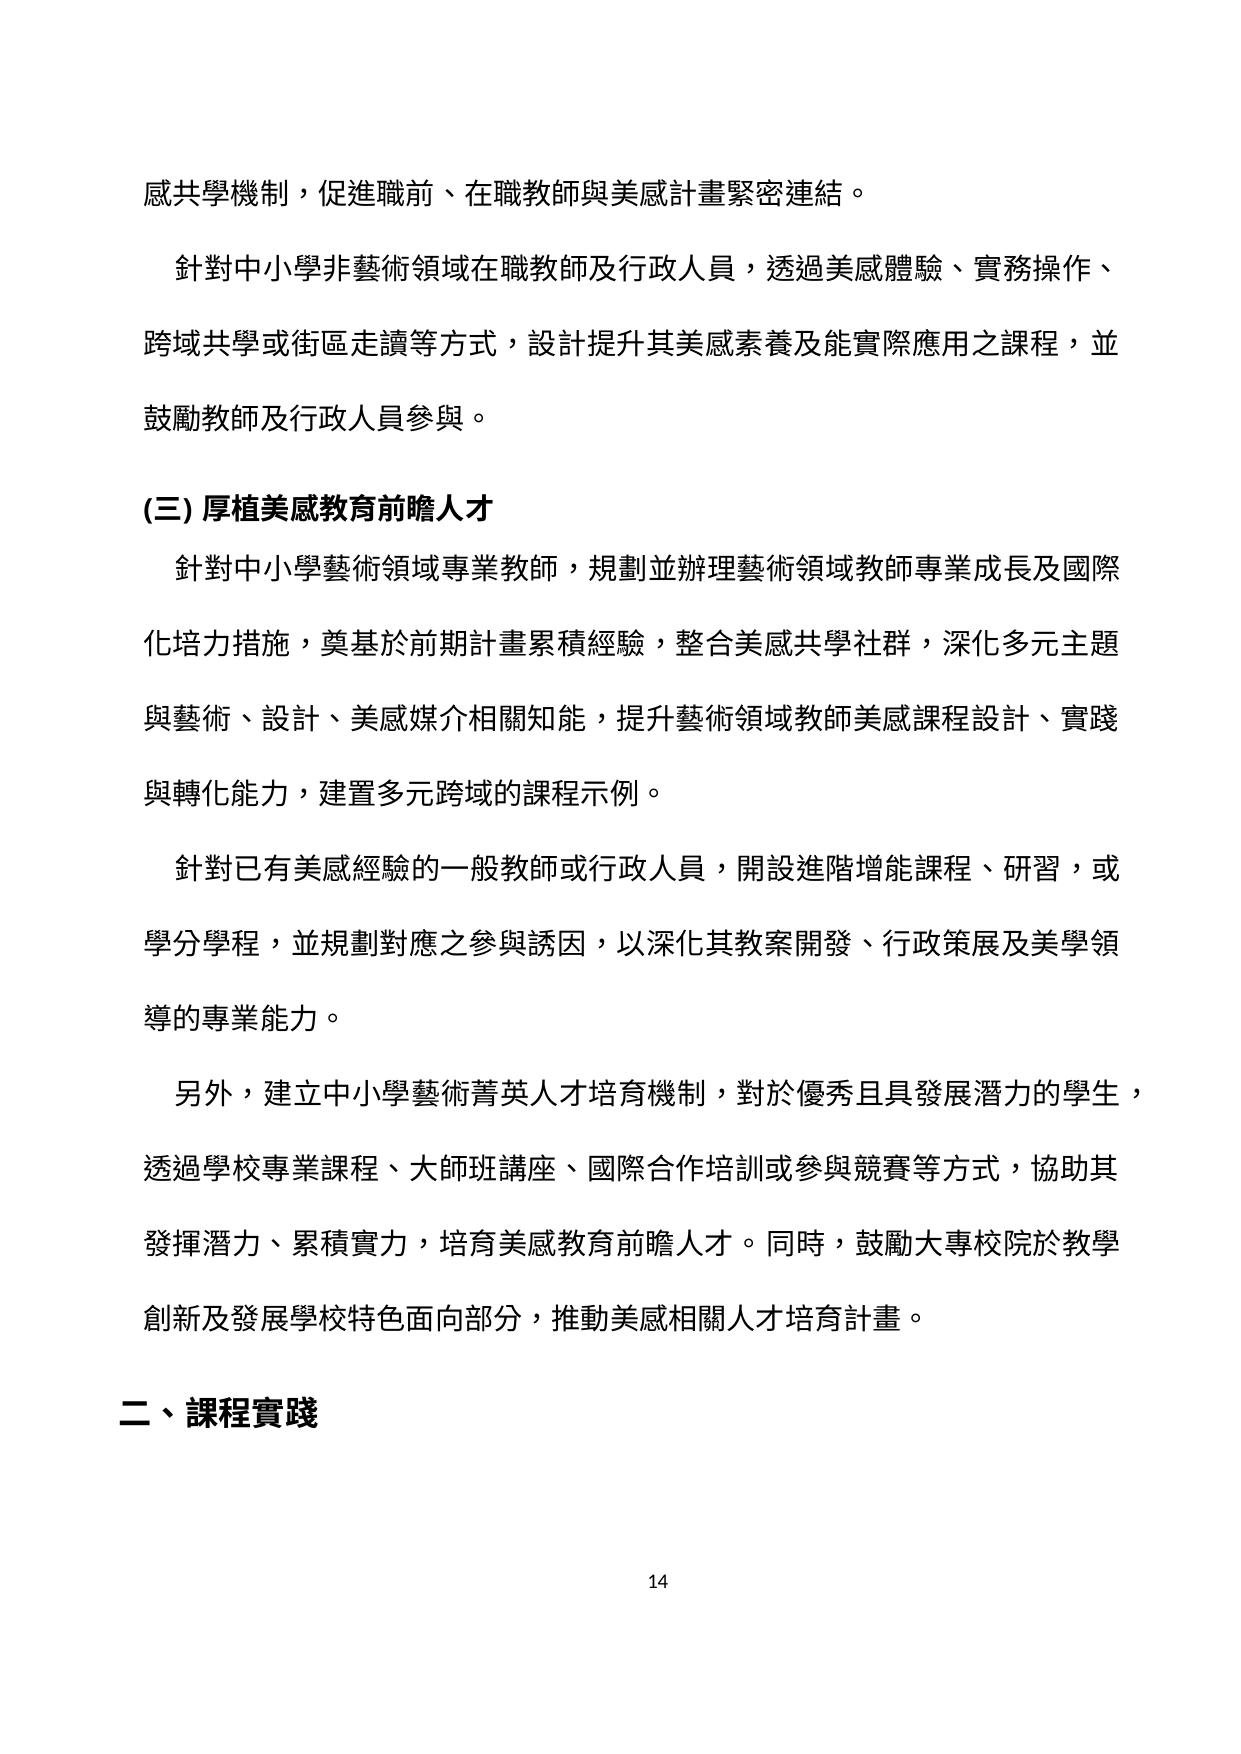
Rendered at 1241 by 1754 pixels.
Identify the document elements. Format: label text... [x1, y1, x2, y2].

text 針對已有美感經驗的一般教師或行政人員，開設進階增能課程、研習，或學分學程，並規劃對應之參與誘因，以深化其教案開發、行政策展及美學領導的專業能力。 [143, 829, 1122, 1054]
list 厚植美感教育前瞻人才 [143, 479, 1122, 529]
text 感共學機制，促進職前、在職教師與美感計畫緊密連結。 [143, 154, 1122, 229]
text 針對中小學藝術領域專業教師，規劃並辦理藝術領域教師專業成長及國際化培力措施，奠基於前期計畫累積經驗，整合美感共學社群，深化多元主題與藝術、設計、美感媒介相關知能，提升藝術領域教師美感課程設計、實踐與轉化能力，建置多元跨域的課程示例。 [143, 529, 1122, 829]
text 針對中小學非藝術領域在職教師及行政人員，透過美感體驗、實務操作、跨域共學或街區走讀等方式，設計提升其美感素養及能實際應用之課程，並鼓勵教師及行政人員參與。 [143, 229, 1122, 454]
list 課程實踐 [118, 1373, 1122, 1448]
text 另外，建立中小學藝術菁英人才培育機制，對於優秀且具發展潛力的學生，透過學校專業課程、大師班講座、國際合作培訓或參與競賽等方式，協助其發揮潛力、累積實力，培育美感教育前瞻人才。同時，鼓勵大專校院於教學創新及發展學校特色面向部分，推動美感相關人才培育計畫。 [143, 1054, 1122, 1354]
